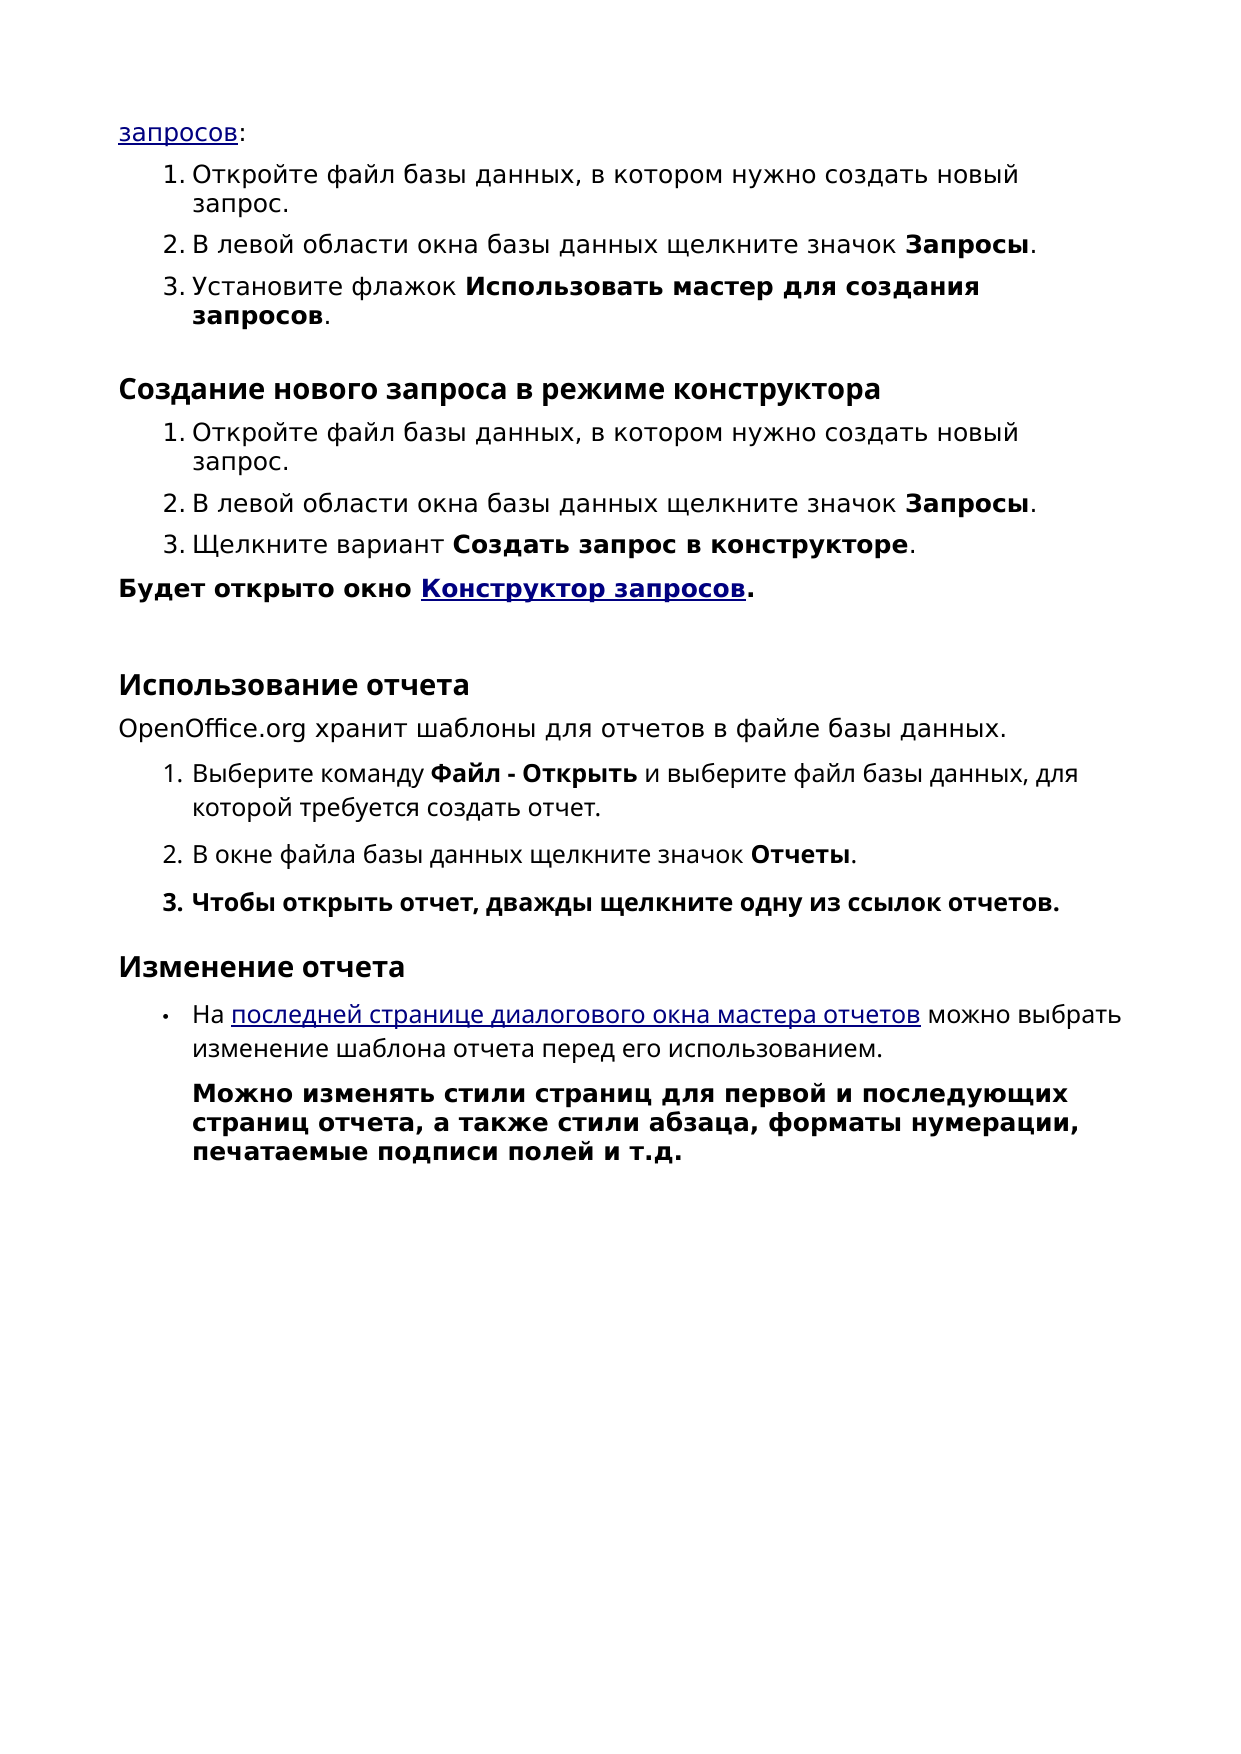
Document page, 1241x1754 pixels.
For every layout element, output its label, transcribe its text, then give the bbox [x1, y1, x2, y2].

text запросов: [118, 118, 1122, 147]
subtitle Создание нового запроса в режиме конструктора [118, 368, 1122, 408]
list Щелкните вариант Создать запрос в конструкторе. [162, 531, 1122, 560]
list Можно изменять стили страниц для первой и последующих страниц отчета, а также стили абзаца, форматы нумерации, печатаемые подписи полей и т.д. [162, 1079, 1122, 1167]
list Чтобы открыть отчет, дважды щелкните одну из ссылок отчетов. [162, 885, 1122, 919]
list Откройте файл базы данных, в котором нужно создать новый запрос. [162, 418, 1122, 477]
text OpenOffice.org хранит шаблоны для отчетов в файле базы данных. [118, 714, 1122, 743]
subtitle Использование отчета [118, 664, 1122, 704]
text Будет открыто окно Конструктор запросов. [118, 574, 1122, 604]
list В левой области окна базы данных щелкните значок Запросы. [162, 489, 1122, 518]
list Откройте файл базы данных, в котором нужно создать новый запрос. [162, 160, 1122, 218]
list В левой области окна базы данных щелкните значок Запросы. [162, 231, 1122, 260]
list В окне файла базы данных щелкните значок Отчеты. [162, 836, 1122, 871]
list Установите флажок Использовать мастер для создания запросов. [162, 272, 1122, 331]
list На последней странице диалогового окна мастера отчетов можно выбрать изменение шаблона отчета перед его использованием. [162, 996, 1122, 1064]
subtitle Изменение отчета [118, 946, 1122, 986]
list Выберите команду Файл - Открыть и выберите файл базы данных, для которой требуется создать отчет. [162, 756, 1122, 824]
